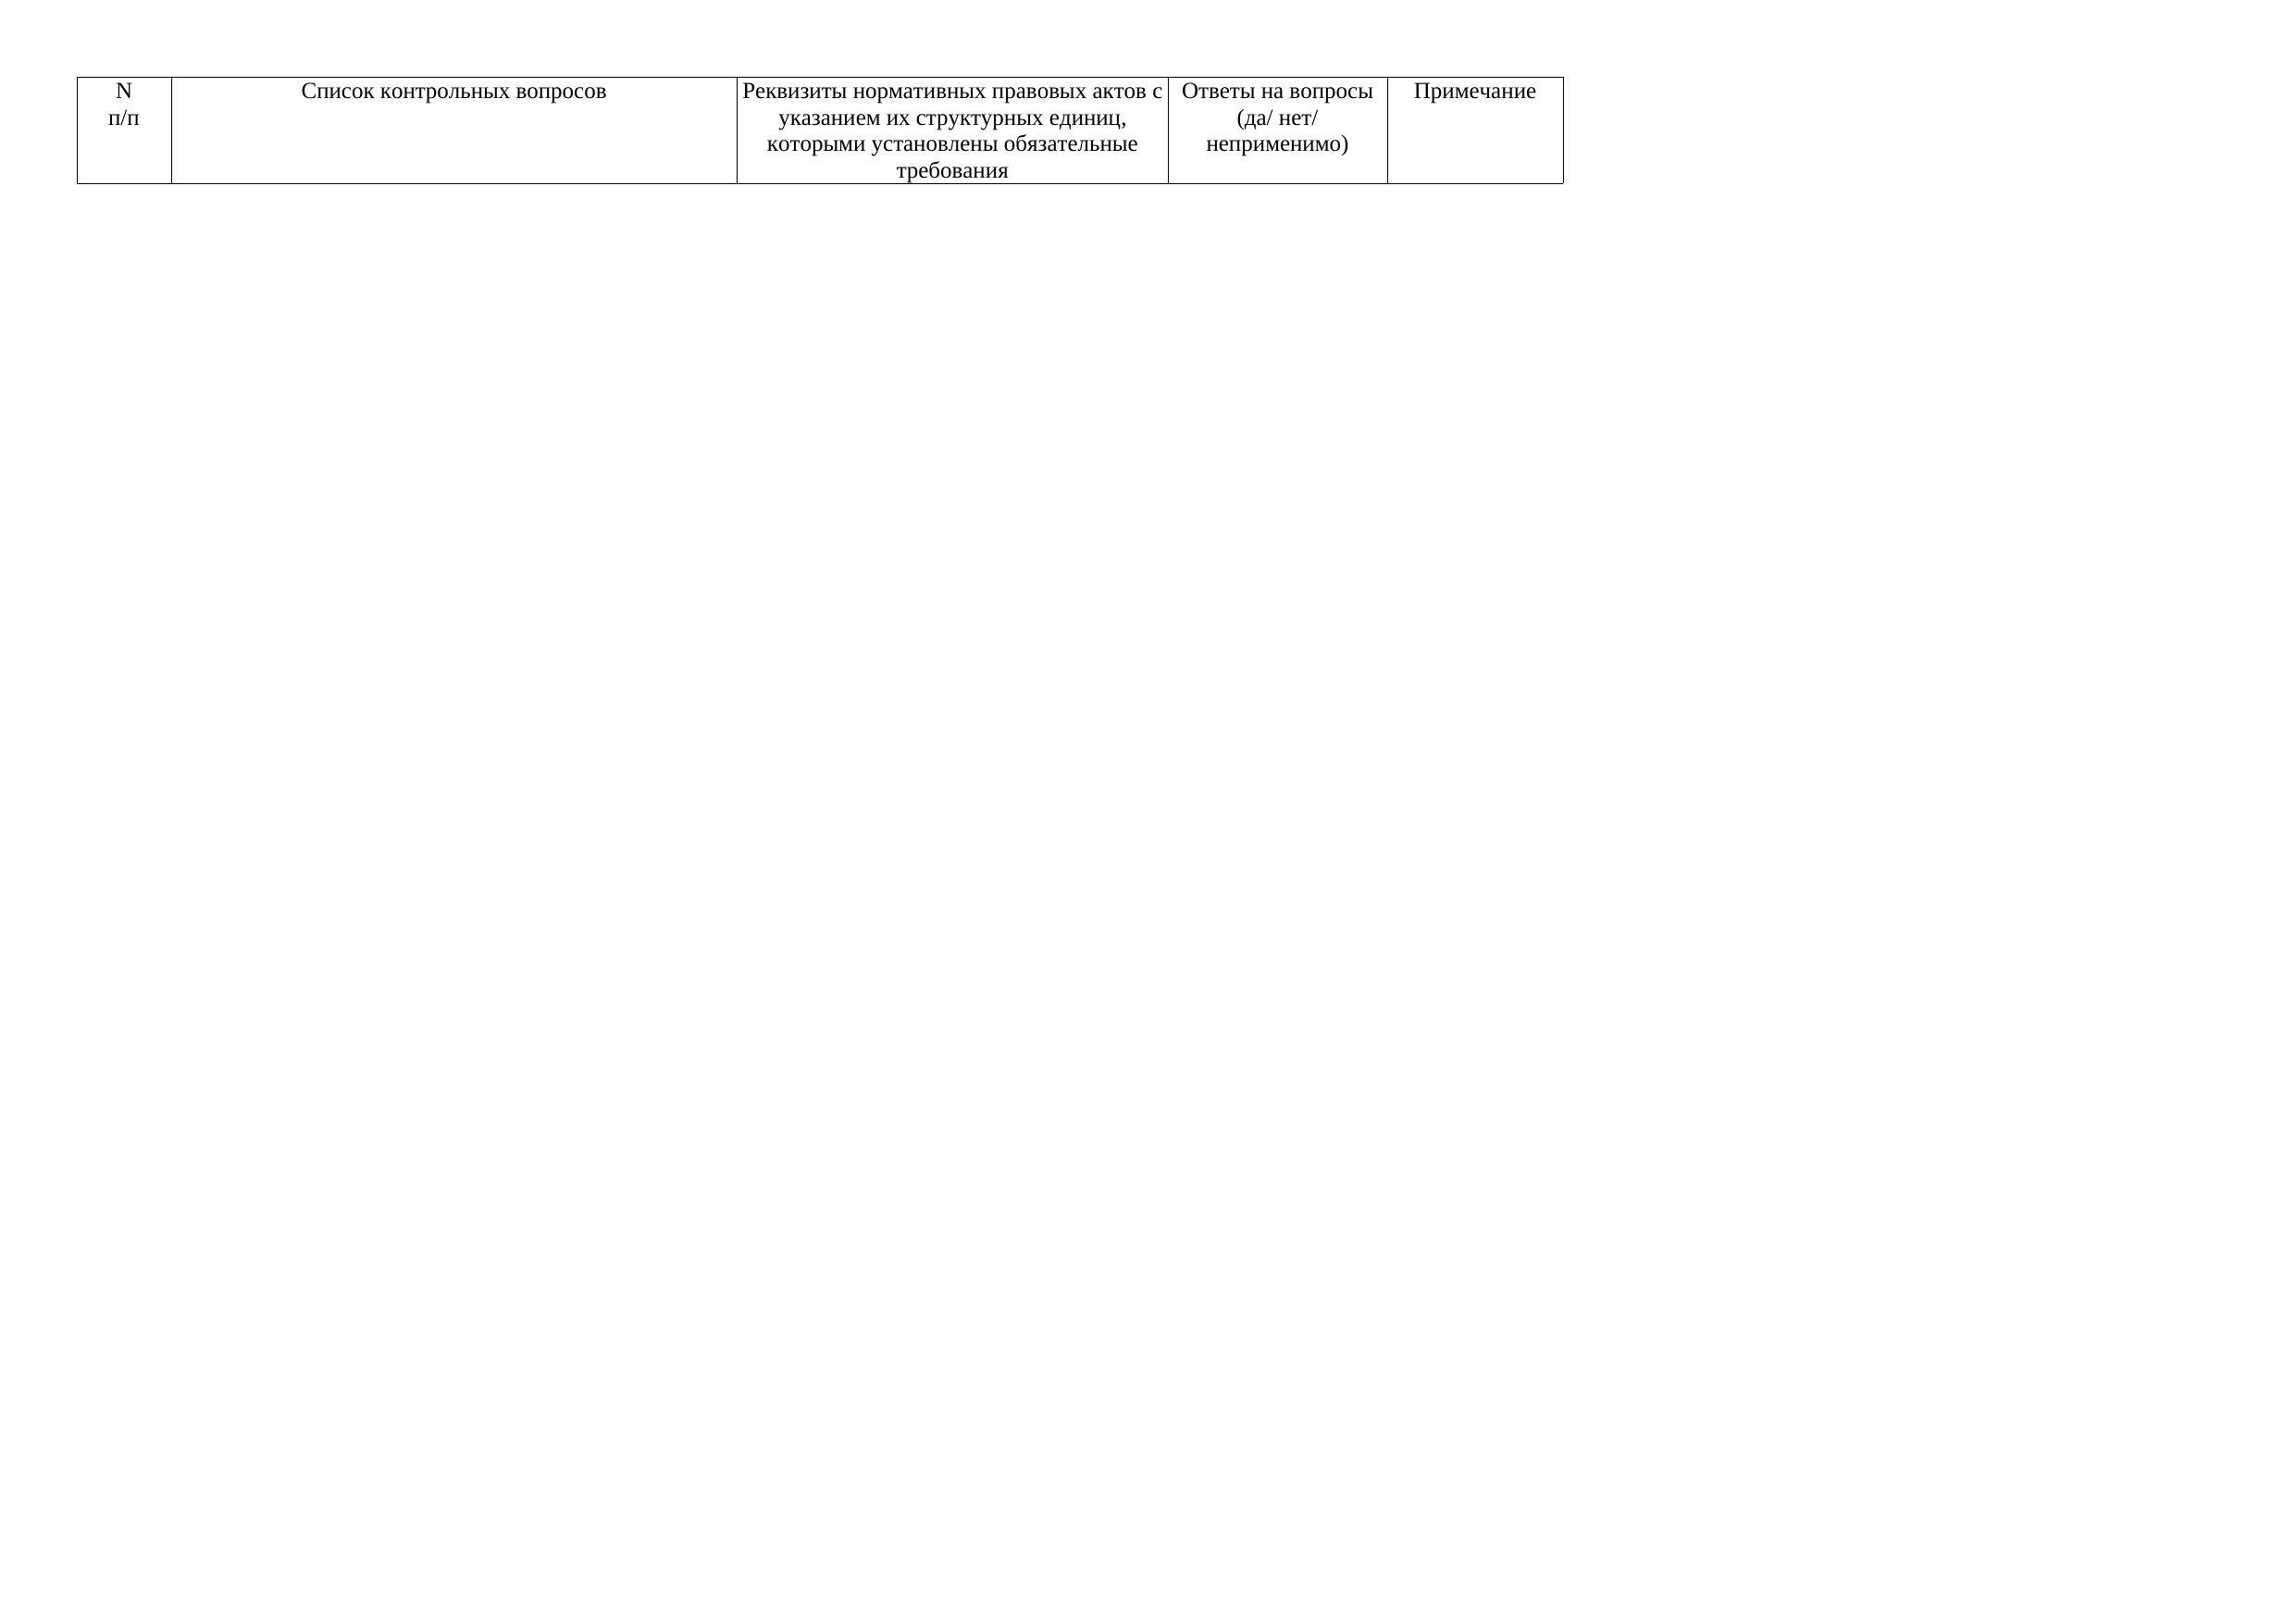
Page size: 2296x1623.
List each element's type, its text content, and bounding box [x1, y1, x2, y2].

table_header Ответы на вопросы (да/ нет/ неприменимо) [1169, 78, 1387, 183]
table_header N п/п [78, 78, 171, 183]
table_header Реквизиты нормативных правовых актов с указанием их структурных единиц, которыми установлены обязательные требования [738, 78, 1168, 183]
table_header Примечание [1388, 78, 1563, 183]
table_header Список контрольных вопросов [172, 78, 737, 183]
